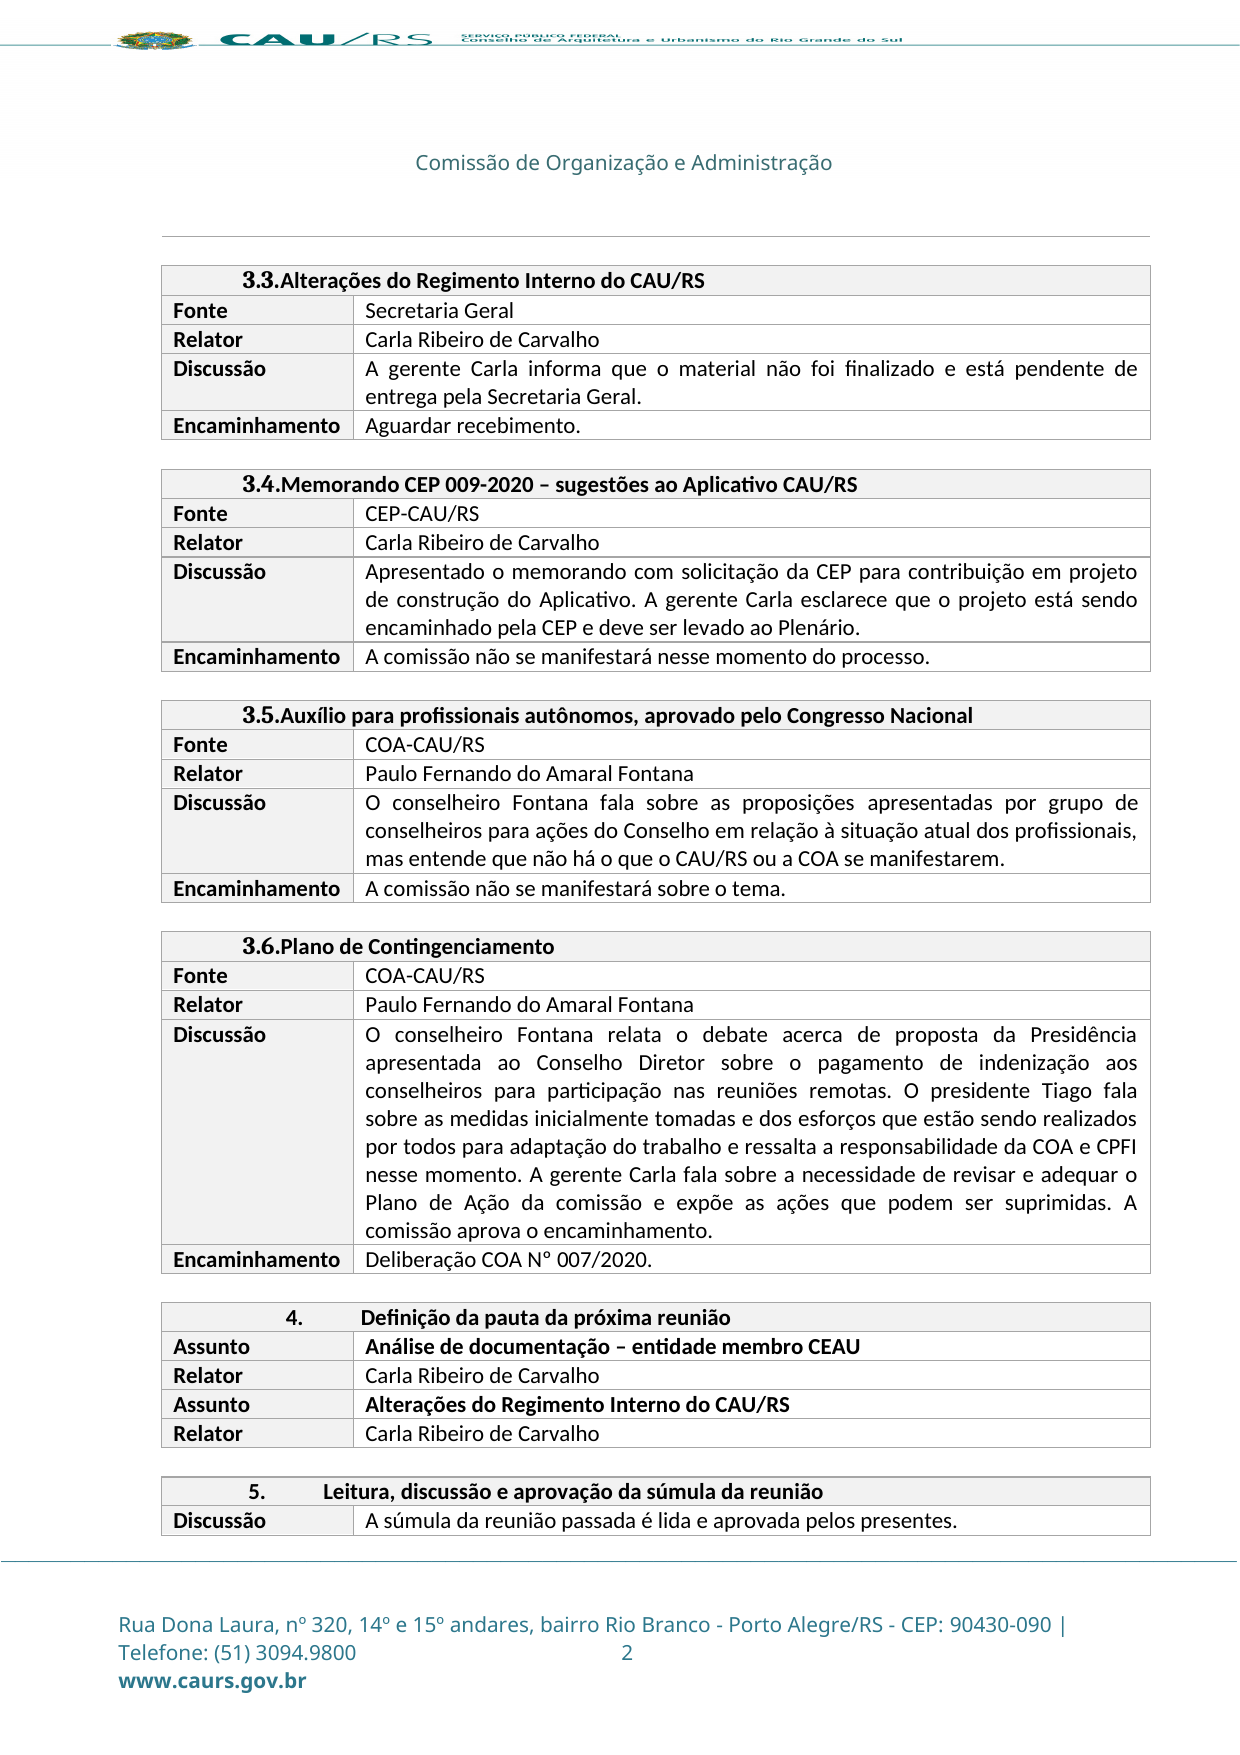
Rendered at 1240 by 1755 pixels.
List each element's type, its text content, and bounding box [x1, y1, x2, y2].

table_cell Memorando CEP 009-2020 – sugestões ao Aplicativo CAU/RS [162, 470, 1150, 498]
table_cell Apresentado o memorando com solicitação da CEP para contribuição em projeto de construção do Aplicativo. A gerente Carla esclarece que o projeto está sendo encaminhado pela CEP e deve ser levado ao Plenário. [354, 558, 1150, 641]
table_cell Fonte [162, 962, 353, 989]
table_cell [162, 672, 1150, 699]
table_cell [162, 1448, 354, 1476]
table_cell [354, 1448, 1150, 1476]
table_cell Assunto [162, 1390, 353, 1418]
table_cell Encaminhamento [162, 1245, 353, 1273]
table_cell Fonte [162, 499, 353, 527]
table_cell Definição da pauta da próxima reunião [162, 1303, 1150, 1331]
table_cell A gerente Carla informa que o material não foi finalizado e está pendente de entrega pela Secretaria Geral. [354, 354, 1150, 410]
table_cell Relator [162, 1419, 353, 1447]
table_cell Discussão [162, 558, 353, 641]
table_cell O conselheiro Fontana fala sobre as proposições apresentadas por grupo de conselheiros para ações do Conselho em relação à situação atual dos profissionais, mas entende que não há o que o CAU/RS ou a COA se manifestarem. [354, 789, 1150, 873]
table_cell Encaminhamento [162, 411, 353, 439]
table_cell Leitura, discussão e aprovação da súmula da reunião [162, 1478, 1150, 1505]
table_cell [162, 440, 1150, 468]
table_cell [162, 237, 1150, 265]
table_cell A súmula da reunião passada é lida e aprovada pelos presentes. [354, 1506, 1150, 1534]
table_cell Alterações do Regimento Interno do CAU/RS [162, 266, 1150, 295]
table_cell Carla Ribeiro de Carvalho [354, 528, 1150, 556]
table_cell Relator [162, 991, 353, 1019]
table_cell A comissão não se manifestará nesse momento do processo. [354, 643, 1150, 671]
table_cell O conselheiro Fontana relata o debate acerca de proposta da Presidência apresentada ao Conselho Diretor sobre o pagamento de indenização aos conselheiros para participação nas reuniões remotas. O presidente Tiago fala sobre as medidas inicialmente tomadas e dos esforços que estão sendo realizados por todos para adaptação do trabalho e ressalta a responsabilidade da COA e CPFI nesse momento. A gerente Carla fala sobre a necessidade de revisar e adequar o Plano de Ação da comissão e expõe as ações que podem ser suprimidas. A comissão aprova o encaminhamento. [354, 1020, 1150, 1244]
table_cell Alterações do Regimento Interno do CAU/RS [354, 1390, 1150, 1418]
table_cell Discussão [162, 789, 353, 873]
table_cell [162, 1274, 354, 1302]
table_cell COA-CAU/RS [354, 730, 1150, 758]
table_cell CEP-CAU/RS [354, 499, 1150, 527]
table_cell Deliberação COA Nº 007/2020. [354, 1245, 1150, 1273]
table_cell Carla Ribeiro de Carvalho [354, 1361, 1150, 1389]
table_cell Paulo Fernando do Amaral Fontana [354, 991, 1150, 1019]
table_cell Carla Ribeiro de Carvalho [354, 1419, 1150, 1447]
table_cell Discussão [162, 1506, 353, 1534]
table_cell Aguardar recebimento. [354, 411, 1150, 439]
table_cell Discussão [162, 1020, 353, 1244]
table_cell Secretaria Geral [354, 296, 1150, 324]
table_cell Assunto [162, 1332, 353, 1360]
table_cell Auxílio para profissionais autônomos, aprovado pelo Congresso Nacional [162, 701, 1150, 729]
table_cell Relator [162, 760, 353, 787]
table_cell Fonte [162, 730, 353, 758]
table_cell COA-CAU/RS [354, 962, 1150, 989]
table_cell Paulo Fernando do Amaral Fontana [354, 760, 1150, 787]
table_cell Análise de documentação – entidade membro CEAU [354, 1332, 1150, 1360]
table_cell [162, 903, 1150, 931]
table_cell Encaminhamento [162, 874, 353, 902]
table_cell Discussão [162, 354, 353, 410]
table_cell Relator [162, 325, 353, 353]
table_cell Carla Ribeiro de Carvalho [354, 325, 1150, 353]
table_cell A comissão não se manifestará sobre o tema. [354, 874, 1150, 902]
table_cell Encaminhamento [162, 643, 353, 671]
table_cell Relator [162, 528, 353, 556]
table_cell Relator [162, 1361, 353, 1389]
table_cell Fonte [162, 296, 353, 324]
table_cell [354, 1274, 1150, 1302]
table_cell Plano de Contingenciamento [162, 932, 1150, 961]
